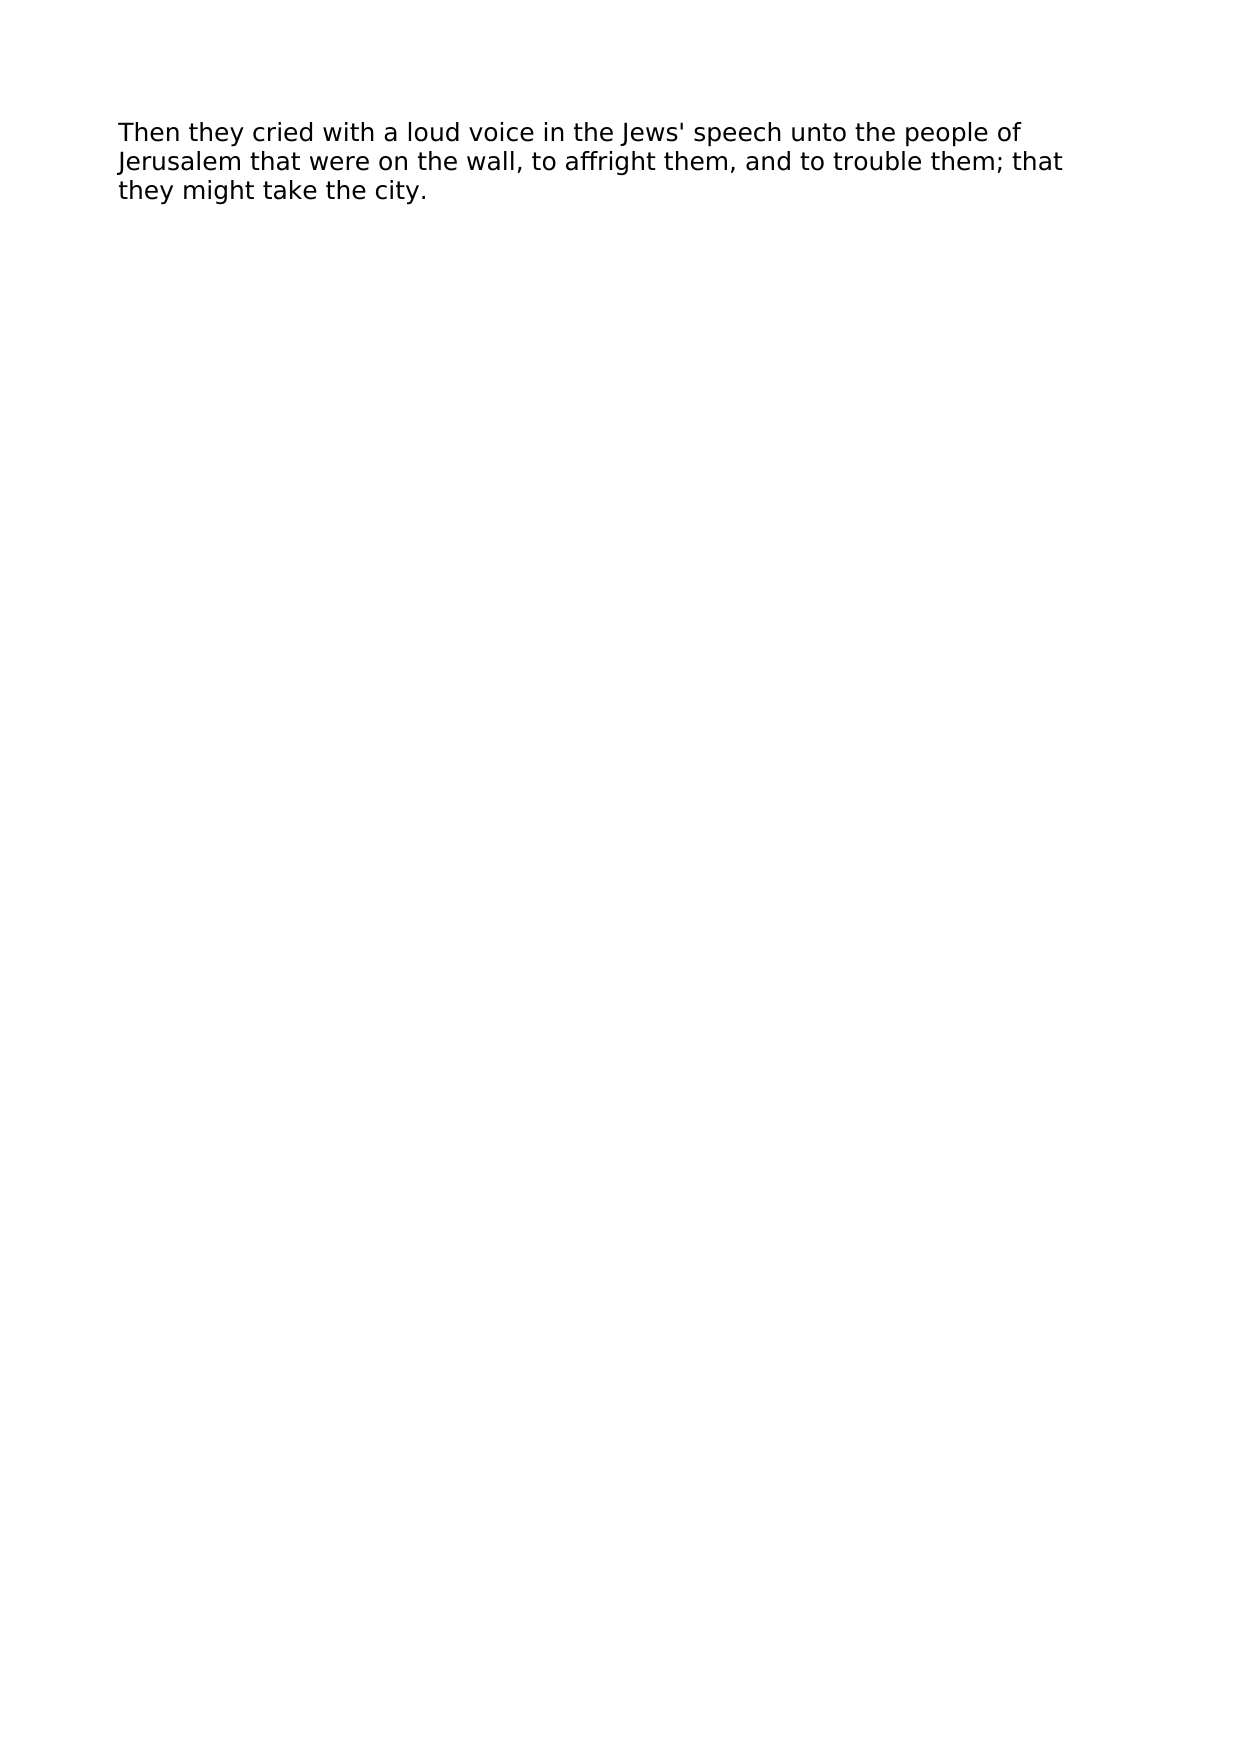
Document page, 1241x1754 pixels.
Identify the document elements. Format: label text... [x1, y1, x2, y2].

text Then they cried with a loud voice in the Jews' speech unto the people of Jerusalem that were on the wall, to affright them, and to trouble them; that they might take the city. [118, 118, 1122, 206]
